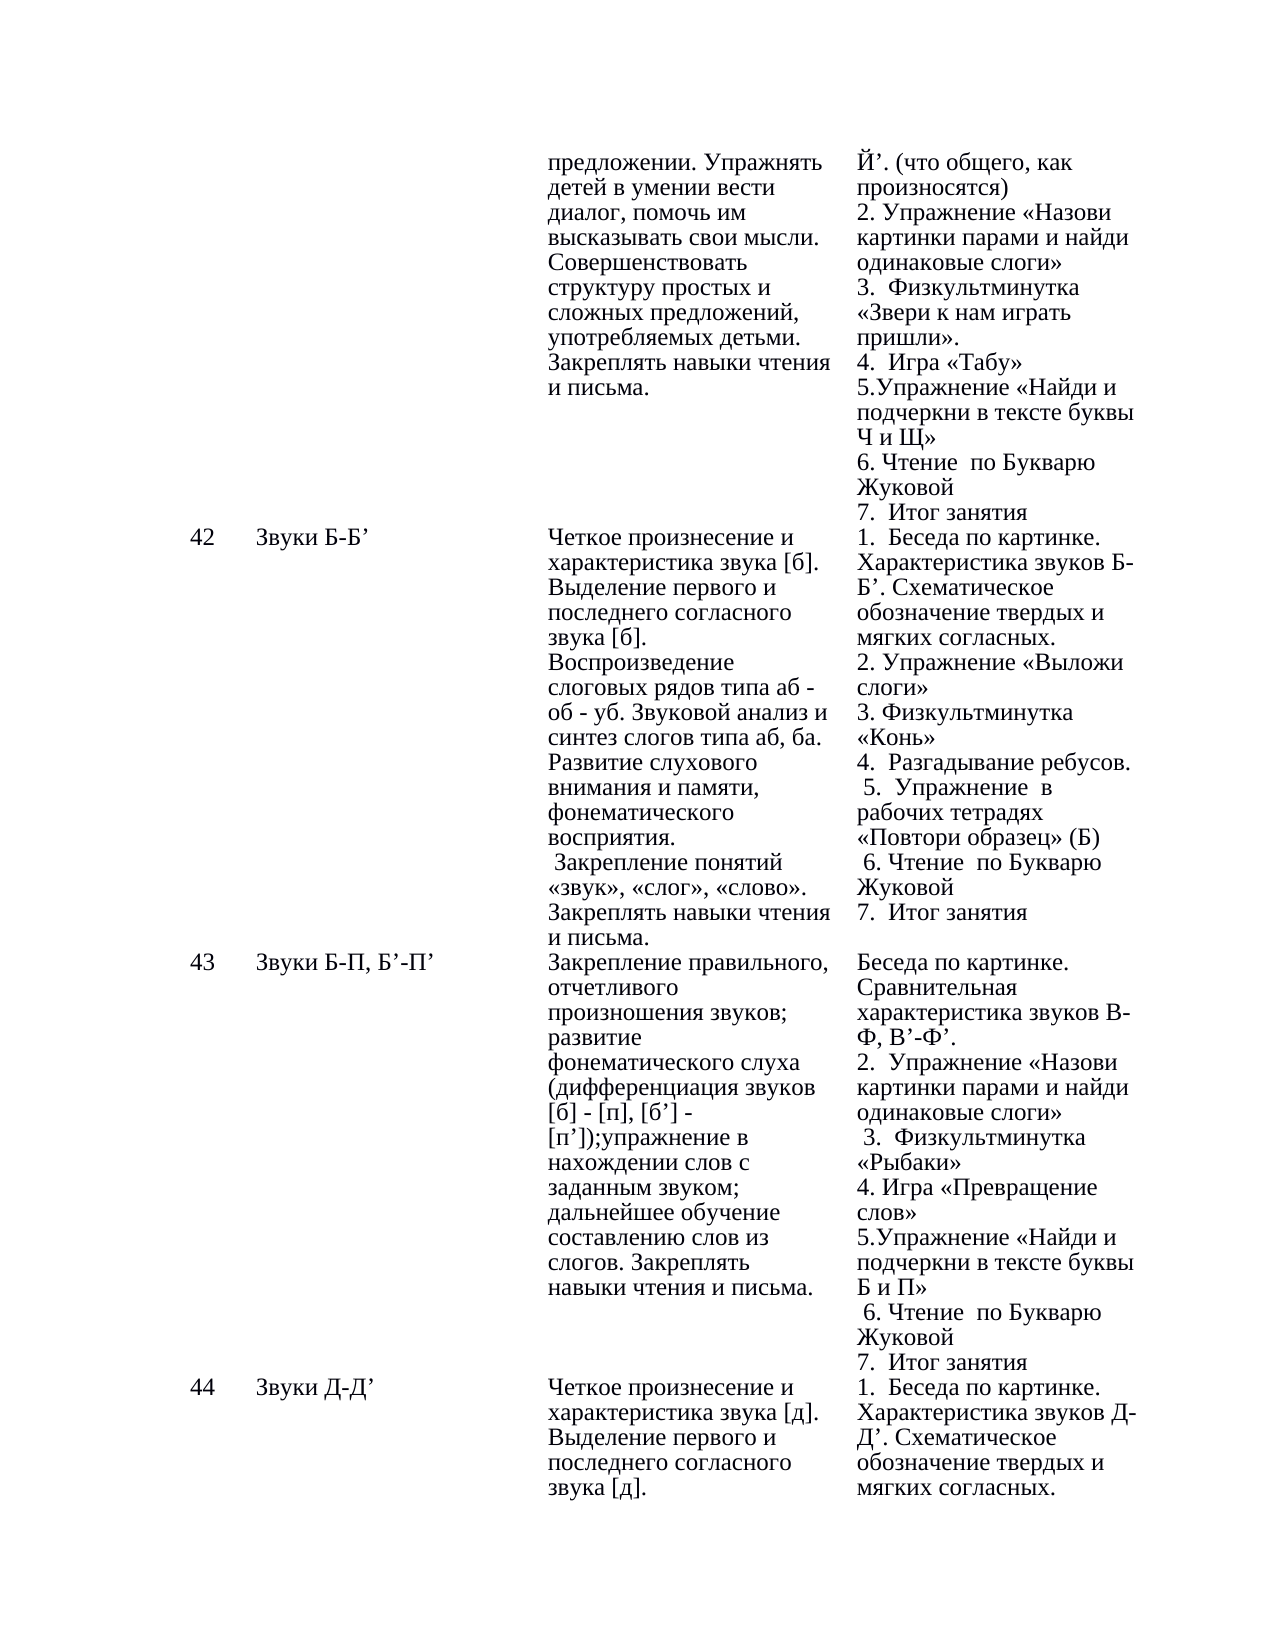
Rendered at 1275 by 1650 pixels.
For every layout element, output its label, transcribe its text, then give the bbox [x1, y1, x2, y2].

table_cell 1. Беседа по картинке. Характеристика звуков Б-Б’. Схематическое обозначение твердых и мягких согласных. 2. Упражнение «Выложи слоги» 3. Физкультминутка «Конь» 4. Разгадывание ребусов. 5. Упражнение в рабочих тетрадях «Повтори образец» (Б) 6. Чтение по Букварю Жуковой 7. Итог занятия [845, 525, 1153, 950]
table_cell Звуки Б-Б’ [244, 525, 536, 950]
table_cell Звуки Б-П, Б’-П’ [244, 950, 536, 1375]
table_cell Звуки Д-Д’ [244, 1375, 536, 1500]
table_cell Й’. (что общего, как произносятся) 2. Упражнение «Назови картинки парами и найди одинаковые слоги» 3. Физкультминутка «Звери к нам играть пришли». 4. Игра «Табу» 5.Упражнение «Найди и подчеркни в тексте буквы Ч и Щ» 6. Чтение по Букварю Жуковой 7. Итог занятия [845, 150, 1153, 525]
table_cell [244, 150, 536, 525]
table_cell 44 [179, 1375, 244, 1500]
table_cell Четкое произнесение и характеристика звука [д]. Выделение первого и последнего согласного звука [д]. [536, 1375, 845, 1500]
table_cell Беседа по картинке. Сравнительная характеристика звуков В-Ф, В’-Ф’. 2. Упражнение «Назови картинки парами и найди одинаковые слоги» 3. Физкультминутка «Рыбаки» 4. Игра «Превращение слов» 5.Упражнение «Найди и подчеркни в тексте буквы Б и П» 6. Чтение по Букварю Жуковой 7. Итог занятия [845, 950, 1153, 1375]
table_cell [179, 150, 244, 525]
table_cell предложении. Упражнять детей в умении вести диалог, помочь им высказывать свои мысли. Совершенствовать структуру простых и сложных предложений, употребляемых детьми. Закреплять навыки чтения и письма. [536, 150, 845, 525]
table_cell 42 [179, 525, 244, 950]
table_cell Закрепление правильного, отчетливого произношения звуков; развитие фонематического слуха (дифференциация звуков [б] - [п], [б’] - [п’]);упражнение в нахождении слов с заданным звуком; дальнейшее обучение составлению слов из слогов. Закреплять навыки чтения и письма. [536, 950, 845, 1375]
table_cell 43 [179, 950, 244, 1375]
table_cell 1. Беседа по картинке. Характеристика звуков Д-Д’. Схематическое обозначение твердых и мягких согласных. [845, 1375, 1153, 1500]
table_cell Четкое произнесение и характеристика звука [б]. Выделение первого и последнего согласного звука [б]. Воспроизведение слоговых рядов типа аб - об - уб. Звуковой анализ и синтез слогов типа аб, ба. Развитие слухового внимания и памяти, фонематического восприятия. Закрепление понятий «звук», «слог», «слово». Закреплять навыки чтения и письма. [536, 525, 845, 950]
